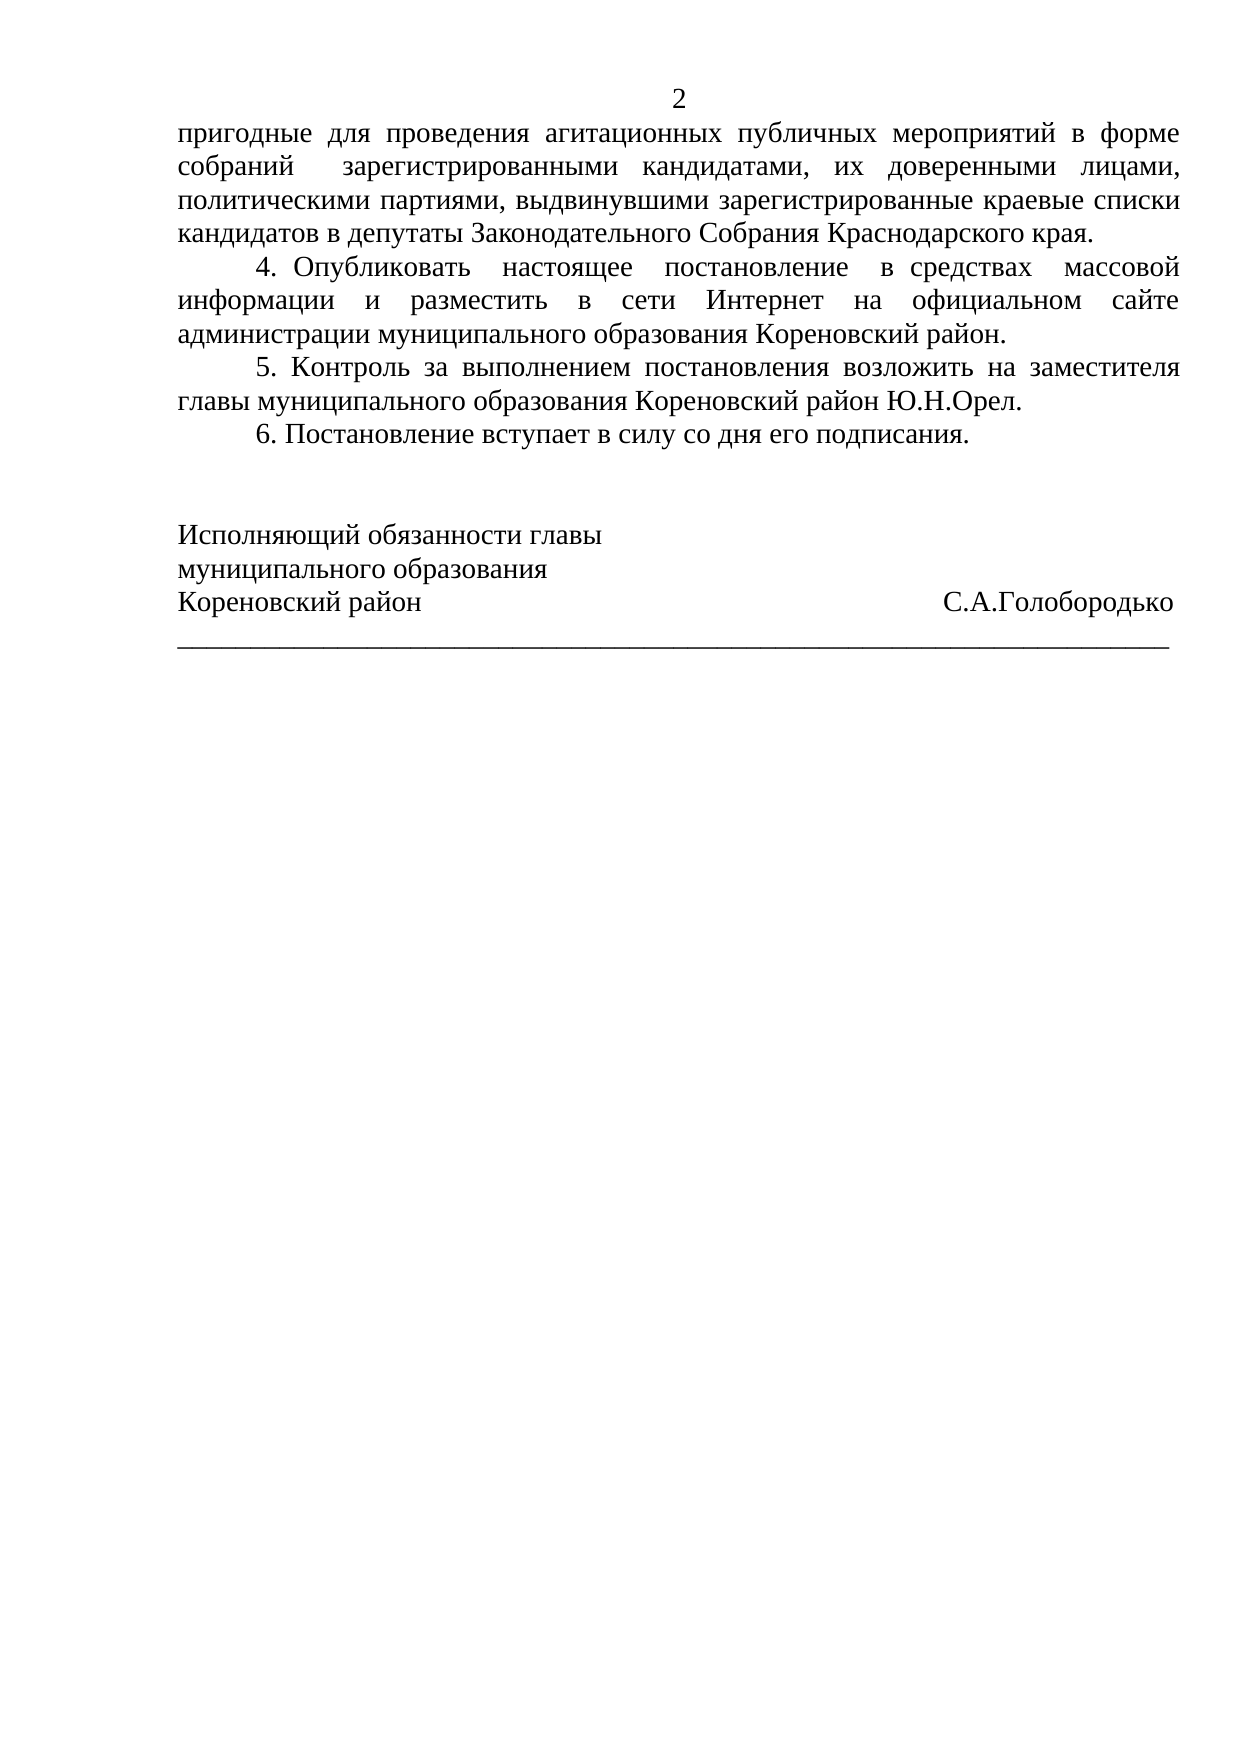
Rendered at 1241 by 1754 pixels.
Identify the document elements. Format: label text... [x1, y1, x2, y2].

text 5. Контроль за выполнением постановления возложить на заместителя главы муниципального образования Кореновский район Ю.Н.Орел. [177, 349, 1181, 417]
text ____________________________________________________________________ [177, 618, 1181, 651]
text 6. Постановление вступает в силу со дня его подписания. [177, 417, 1181, 450]
text муниципального образования [177, 551, 1181, 584]
text Кореновский район С.А.Голобородько [177, 584, 1181, 618]
text пригодные для проведения агитационных публичных мероприятий в форме собраний зарегистрированными кандидатами, их доверенными лицами, политическими партиями, выдвинувшими зарегистрированные краевые списки кандидатов в депутаты Законодательного Собрания Краснодарского края. [177, 115, 1181, 249]
text 4. Опубликовать настоящее постановление в средствах массовой информации и разместить в сети Интернет на официальном сайте администрации муниципаль­ного образования Кореновский район. [177, 249, 1181, 349]
text Исполняющий обязанности главы [177, 517, 1181, 551]
text 2 [177, 81, 1181, 115]
